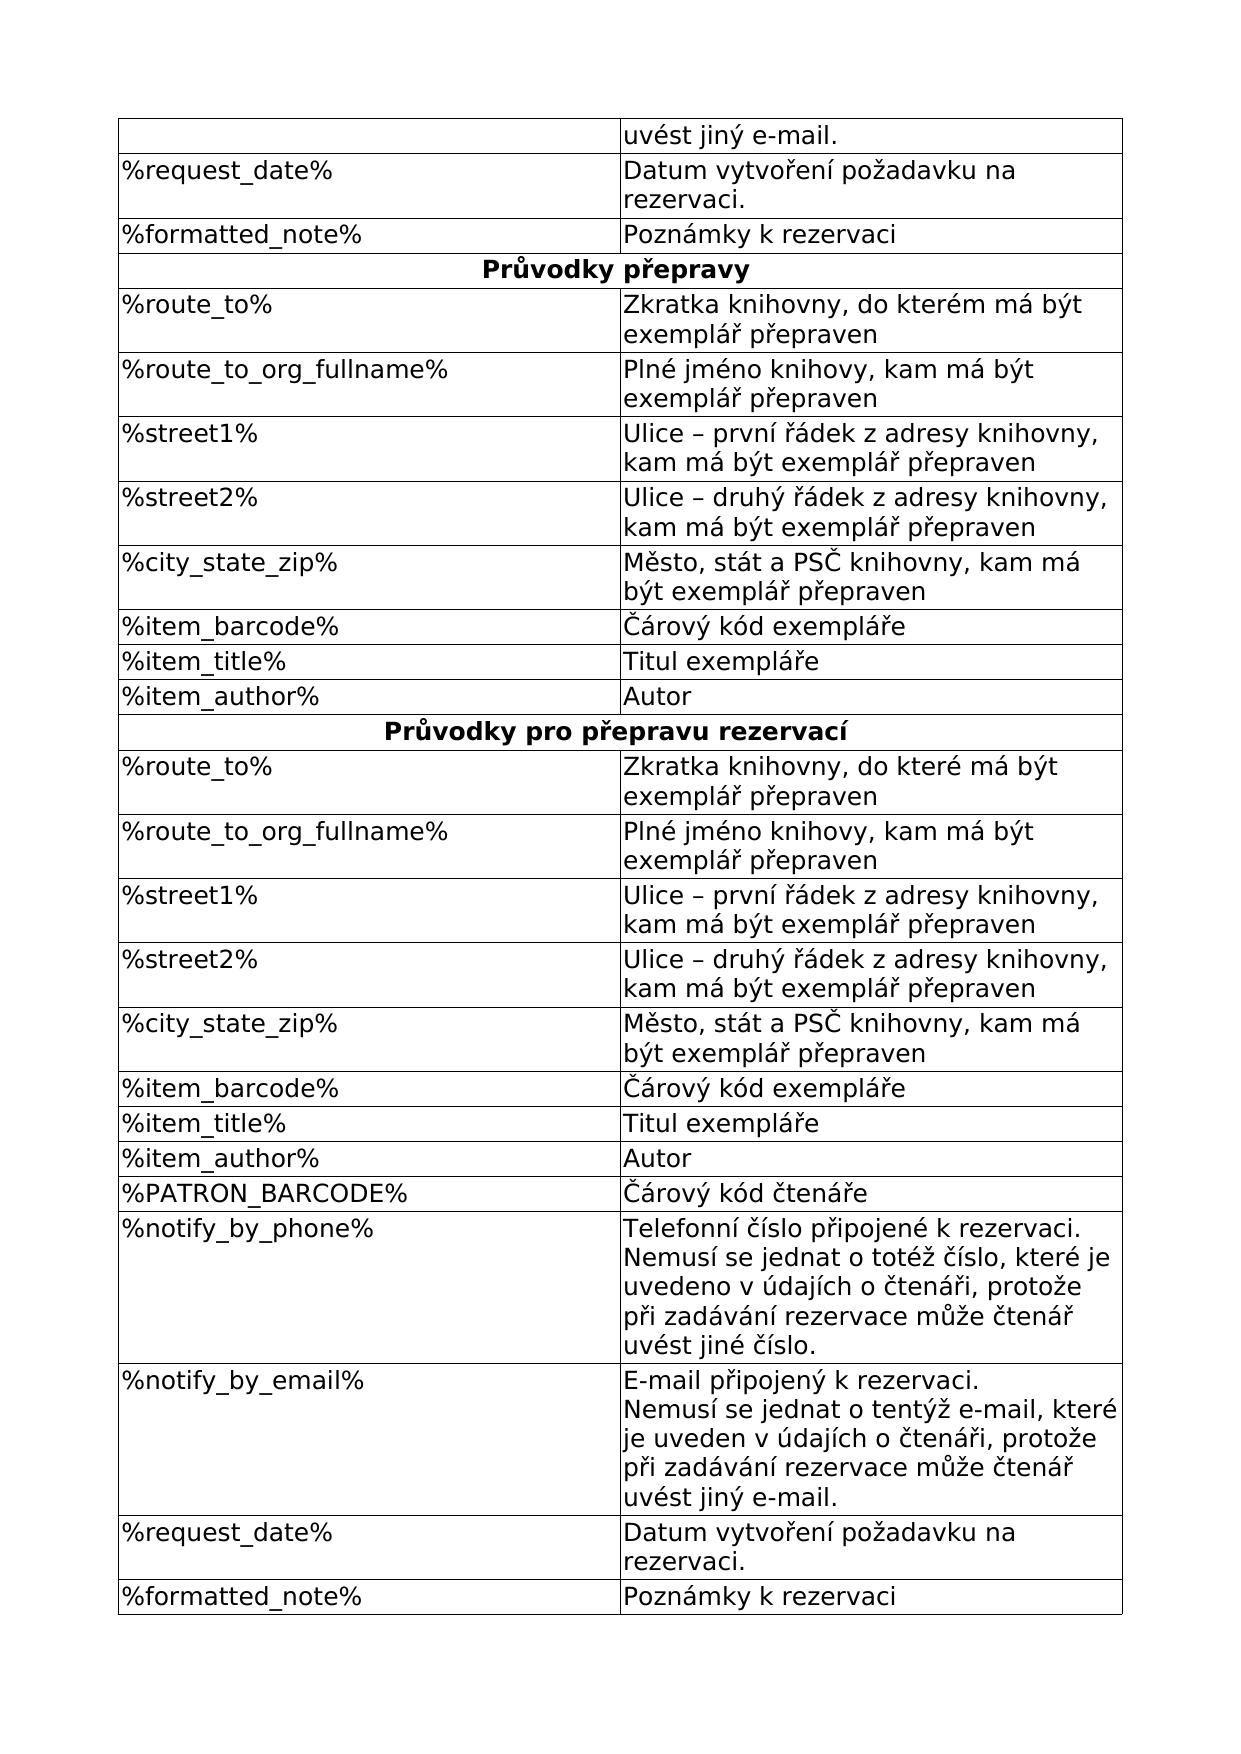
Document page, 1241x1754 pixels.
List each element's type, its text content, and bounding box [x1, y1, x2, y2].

table_cell Ulice – první řádek z adresy knihovny, kam má být exemplář přepraven [621, 879, 1122, 942]
table_cell %formatted_note% [119, 219, 620, 253]
table_cell Plné jméno knihovy, kam má být exemplář přepraven [621, 815, 1122, 878]
table_cell Ulice – první řádek z adresy knihovny, kam má být exemplář přepraven [621, 417, 1122, 481]
table_cell %request_date% [119, 154, 620, 217]
table_cell %route_to% [119, 289, 620, 352]
table_cell %formatted_note% [119, 1580, 620, 1614]
table_cell Čárový kód exempláře [621, 610, 1122, 644]
table_cell Titul exempláře [621, 1107, 1122, 1141]
table_cell Zkratka knihovny, do kterém má být exemplář přepraven [621, 289, 1122, 352]
table_cell Ulice – druhý řádek z adresy knihovny, kam má být exemplář přepraven [621, 943, 1122, 1007]
table_cell Telefonní číslo připojené k rezervaci. Nemusí se jednat o totéž číslo, které je uvedeno v údajích o čtenáři, protože při zadávání rezervace může čtenář uvést jiné číslo. [621, 1212, 1122, 1363]
table_cell Titul exempláře [621, 645, 1122, 679]
table_cell %notify_by_email% [119, 1364, 620, 1515]
table_cell Plné jméno knihovy, kam má být exemplář přepraven [621, 353, 1122, 416]
table_cell Průvodky pro přepravu rezervací [119, 715, 1122, 749]
table_cell Průvodky přepravy [119, 254, 1122, 288]
table_cell %item_barcode% [119, 610, 620, 644]
table_cell Poznámky k rezervaci [621, 1580, 1122, 1614]
table_cell Čárový kód čtenáře [621, 1177, 1122, 1211]
table_cell E-mail připojený k rezervaci. Nemusí se jednat o tentýž e-mail, které je uveden v údajích o čtenáři, protože při zadávání rezervace může čtenář uvést jiný e-mail. [621, 1364, 1122, 1515]
table_cell %item_author% [119, 680, 620, 714]
table_cell Čárový kód exempláře [621, 1072, 1122, 1106]
table_cell %item_title% [119, 1107, 620, 1141]
table_cell %item_title% [119, 645, 620, 679]
table_cell Autor [621, 1142, 1122, 1176]
table_cell Město, stát a PSČ knihovny, kam má být exemplář přepraven [621, 1008, 1122, 1071]
table_cell Datum vytvoření požadavku na rezervaci. [621, 1516, 1122, 1579]
table_cell %route_to% [119, 751, 620, 814]
table_cell Poznámky k rezervaci [621, 219, 1122, 253]
table_cell %PATRON_BARCODE% [119, 1177, 620, 1211]
table_cell %route_to_org_fullname% [119, 353, 620, 416]
table_cell Datum vytvoření požadavku na rezervaci. [621, 154, 1122, 217]
table_cell %item_barcode% [119, 1072, 620, 1106]
table_cell %item_author% [119, 1142, 620, 1176]
table_cell %notify_by_phone% [119, 1212, 620, 1363]
table_cell %city_state_zip% [119, 1008, 620, 1071]
table_cell Město, stát a PSČ knihovny, kam má být exemplář přepraven [621, 546, 1122, 609]
table_cell %route_to_org_fullname% [119, 815, 620, 878]
table_cell %city_state_zip% [119, 546, 620, 609]
table_cell %request_date% [119, 1516, 620, 1579]
table_cell Zkratka knihovny, do které má být exemplář přepraven [621, 751, 1122, 814]
table_cell %street2% [119, 482, 620, 545]
table_cell uvést jiný e-mail. [621, 119, 1122, 153]
table_cell %street1% [119, 417, 620, 481]
table_cell %street2% [119, 943, 620, 1007]
table_cell Ulice – druhý řádek z adresy knihovny, kam má být exemplář přepraven [621, 482, 1122, 545]
table_cell [119, 119, 620, 153]
table_cell %street1% [119, 879, 620, 942]
table_cell Autor [621, 680, 1122, 714]
